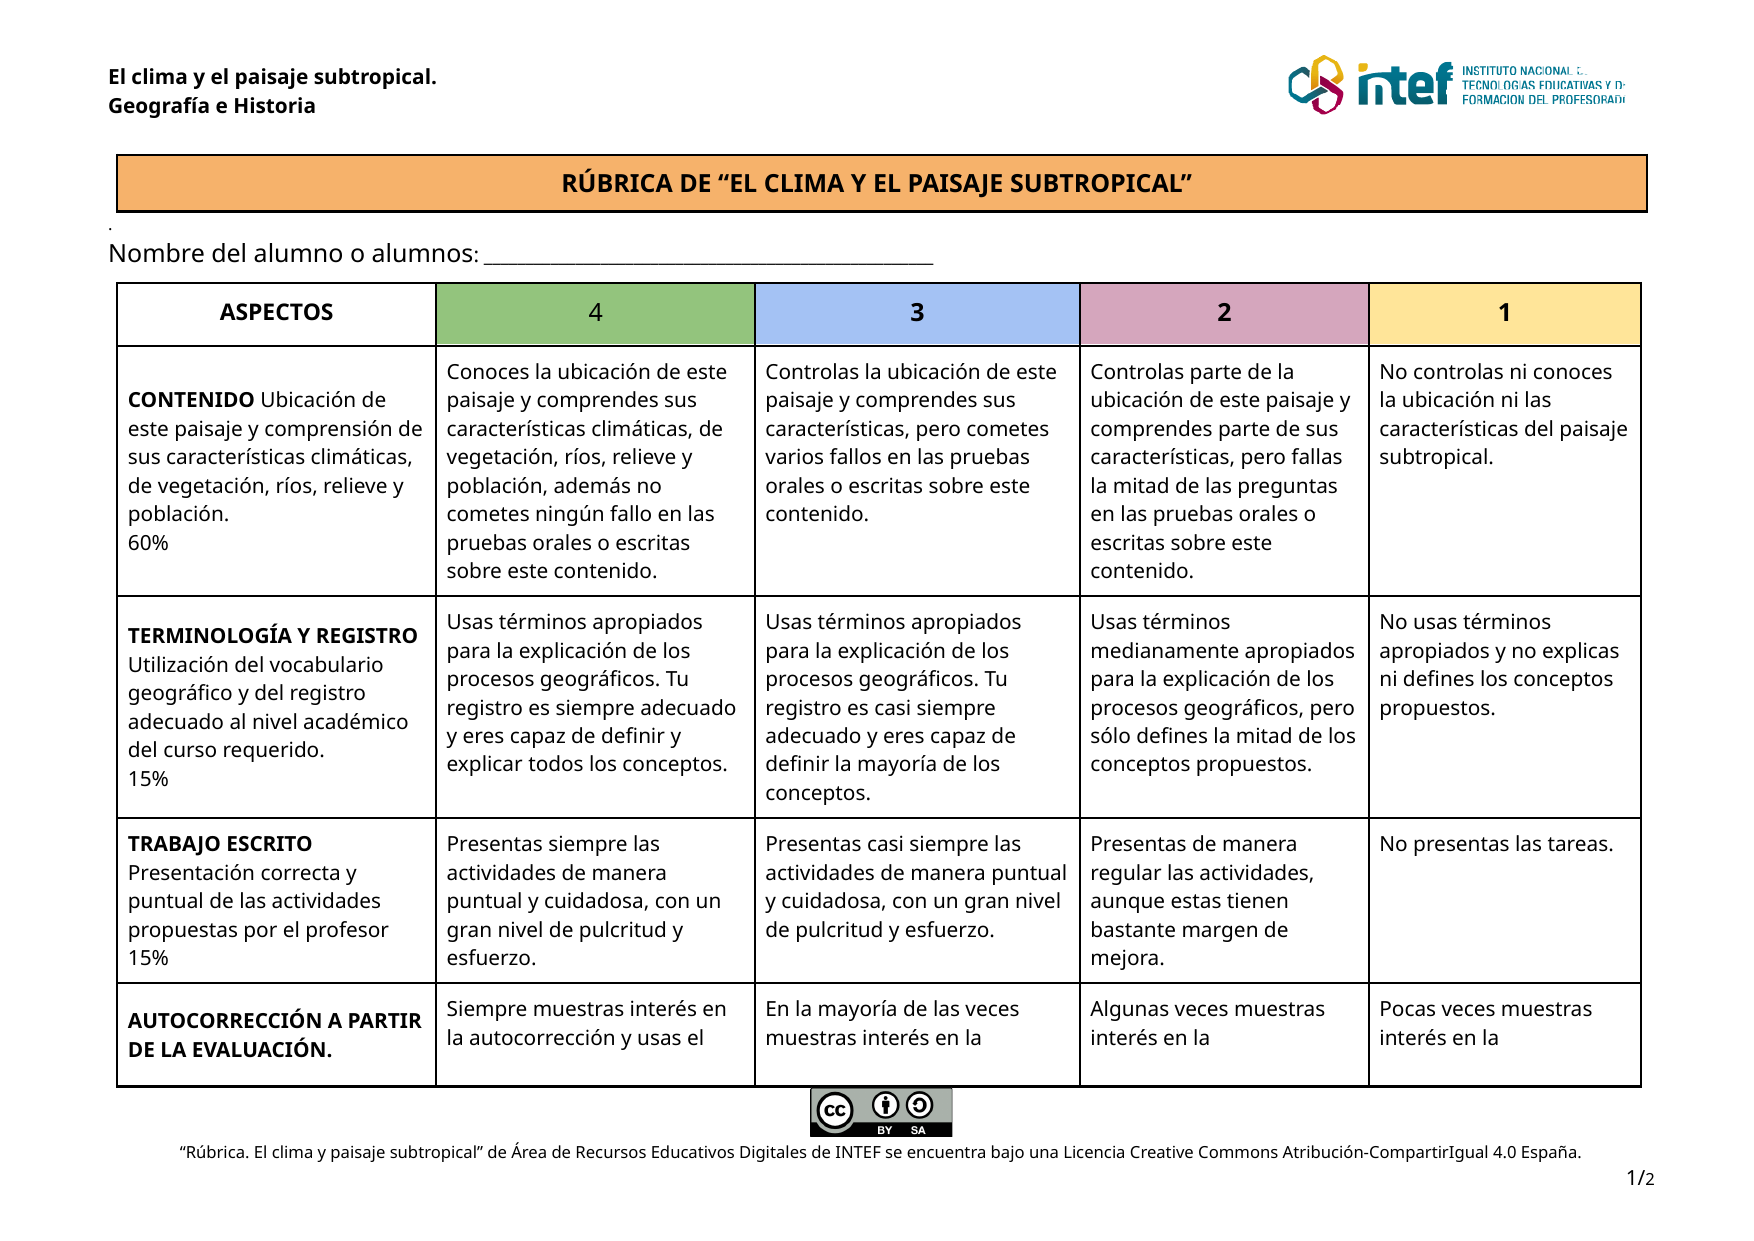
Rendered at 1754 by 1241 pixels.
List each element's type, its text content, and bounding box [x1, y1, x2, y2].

table_cell Algunas veces muestras interés en la [1081, 984, 1368, 1085]
table_cell TRABAJO ESCRITO Presentación correcta y puntual de las actividades propuestas por el profesor 15% [118, 819, 435, 982]
table_cell Usas términos apropiados para la explicación de los procesos geográficos. Tu registro es siempre adecuado y eres capaz de definir y explicar todos los conceptos. [437, 597, 754, 817]
table_header 4 [437, 284, 754, 344]
table_cell Usas términos apropiados para la explicación de los procesos geográficos. Tu registro es casi siempre adecuado y eres capaz de definir la mayoría de los conceptos. [756, 597, 1079, 817]
table_cell Pocas veces muestras interés en la [1370, 984, 1640, 1085]
table_header ASPECTOS [118, 284, 435, 344]
table_cell Presentas casi siempre las actividades de manera puntual y cuidadosa, con un gran nivel de pulcritud y esfuerzo. [756, 819, 1079, 982]
table_cell AUTOCORRECCIÓN A PARTIR DE LA EVALUACIÓN. [118, 984, 435, 1085]
table_header RÚBRICA DE “EL CLIMA Y EL PAISAJE SUBTROPICAL” [118, 156, 1646, 210]
table_cell Controlas parte de la ubicación de este paisaje y comprendes parte de sus características, pero fallas la mitad de las preguntas en las pruebas orales o escritas sobre este contenido. [1081, 347, 1368, 595]
table_cell Controlas la ubicación de este paisaje y comprendes sus características, pero cometes varios fallos en las pruebas orales o escritas sobre este contenido. [756, 347, 1079, 595]
table_cell TERMINOLOGÍA Y REGISTRO Utilización del vocabulario geográfico y del registro adecuado al nivel académico del curso requerido. 15% [118, 597, 435, 817]
table_cell Siempre muestras interés en la autocorrección y usas el [437, 984, 754, 1085]
table_cell No presentas las tareas. [1370, 819, 1640, 982]
table_cell Presentas de manera regular las actividades, aunque estas tienen bastante margen de mejora. [1081, 819, 1368, 982]
text . Nombre del alumno o alumnos: ______________________________________________________ [108, 212, 1655, 269]
table_cell Usas términos medianamente apropiados para la explicación de los procesos geográficos, pero sólo defines la mitad de los conceptos propuestos. [1081, 597, 1368, 817]
table_cell CONTENIDO Ubicación de este paisaje y comprensión de sus características climáticas, de vegetación, ríos, relieve y población. 60% [118, 347, 435, 595]
table_cell No controlas ni conoces la ubicación ni las características del paisaje subtropical. [1370, 347, 1640, 595]
table_header 2 [1081, 284, 1368, 344]
table_header 1 [1370, 284, 1640, 344]
table_cell Presentas siempre las actividades de manera puntual y cuidadosa, con un gran nivel de pulcritud y esfuerzo. [437, 819, 754, 982]
table_cell En la mayoría de las veces muestras interés en la [756, 984, 1079, 1085]
table_cell Conoces la ubicación de este paisaje y comprendes sus características climáticas, de vegetación, ríos, relieve y población, además no cometes ningún fallo en las pruebas orales o escritas sobre este contenido. [437, 347, 754, 595]
table_header 3 [756, 284, 1079, 344]
table_cell No usas términos apropiados y no explicas ni defines los conceptos propuestos. [1370, 597, 1640, 817]
